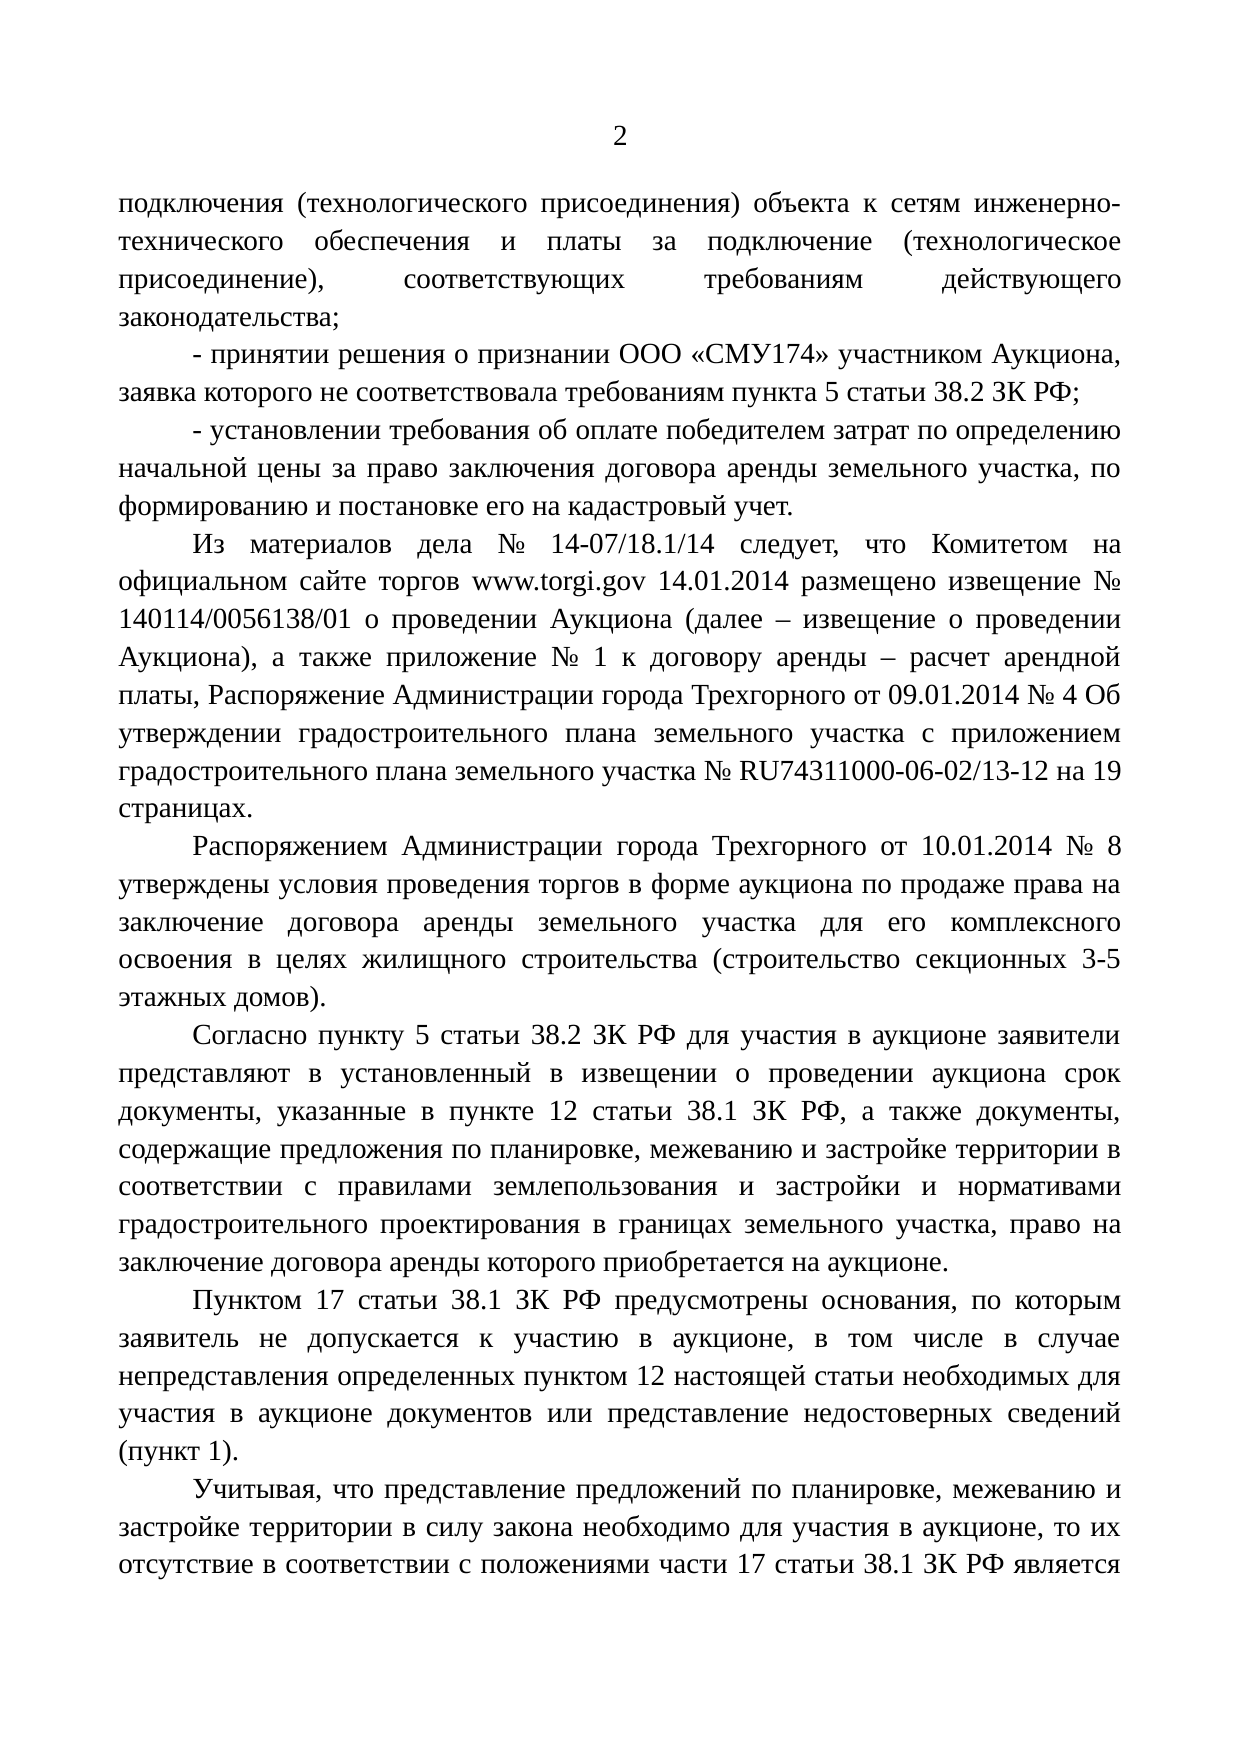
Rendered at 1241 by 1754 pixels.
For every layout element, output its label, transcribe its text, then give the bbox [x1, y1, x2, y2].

text подключения (технологического присоединения) объекта к сетям инженерно-технического обеспечения и платы за подключение (технологическое присоединение), соответствующих требованиям действующего законодательства; [118, 181, 1122, 332]
text Пунктом 17 статьи 38.1 ЗК РФ предусмотрены основания, по которым заявитель не допускается к участию в аукционе, в том числе в случае непредставления определенных пунктом 12 настоящей статьи необходимых для участия в аукционе документов или представление недостоверных сведений (пункт 1). [118, 1278, 1122, 1467]
text Учитывая, что представление предложений по планировке, межеванию и застройке территории в силу закона необходимо для участия в аукционе, то их отсутствие в соответствии с положениями части 17 статьи 38.1 ЗК РФ является [118, 1467, 1122, 1580]
text Из материалов дела № 14-07/18.1/14 следует, что Комитетом на официальном сайте торгов www.torgi.gov 14.01.2014 размещено извещение № 140114/0056138/01 о проведении Аукциона (далее – извещение о проведении Аукциона), а также приложение № 1 к договору аренды – расчет арендной платы, Распоряжение Администрации города Трехгорного от 09.01.2014 № 4 Об утверждении градостроительного плана земельного участка с приложением градостроительного плана земельного участка № RU74311000-06-02/13-12 на 19 страницах. [118, 521, 1122, 824]
text Распоряжением Администрации города Трехгорного от 10.01.2014 № 8 утверждены условия проведения торгов в форме аукциона по продаже права на заключение договора аренды земельного участка для его комплексного освоения в целях жилищного строительства (строительство секционных 3-5 этажных домов). [118, 824, 1122, 1013]
text Согласно пункту 5 статьи 38.2 ЗК РФ для участия в аукционе заявители представляют в установленный в извещении о проведении аукциона срок документы, указанные в пункте 12 статьи 38.1 ЗК РФ, а также документы, содержащие предложения по планировке, межеванию и застройке территории в соответствии с правилами землепользования и застройки и нормативами градостроительного проектирования в границах земельного участка, право на заключение договора аренды которого приобретается на аукционе. [118, 1013, 1122, 1278]
text - установлении требования об оплате победителем затрат по определению начальной цены за право заключения договора аренды земельного участка, по формированию и постановке его на кадастровый учет. [118, 408, 1122, 521]
text - принятии решения о признании ООО «СМУ174» участником Аукциона, заявка которого не соответствовала требованиям пункта 5 статьи 38.2 ЗК РФ; [118, 332, 1122, 408]
